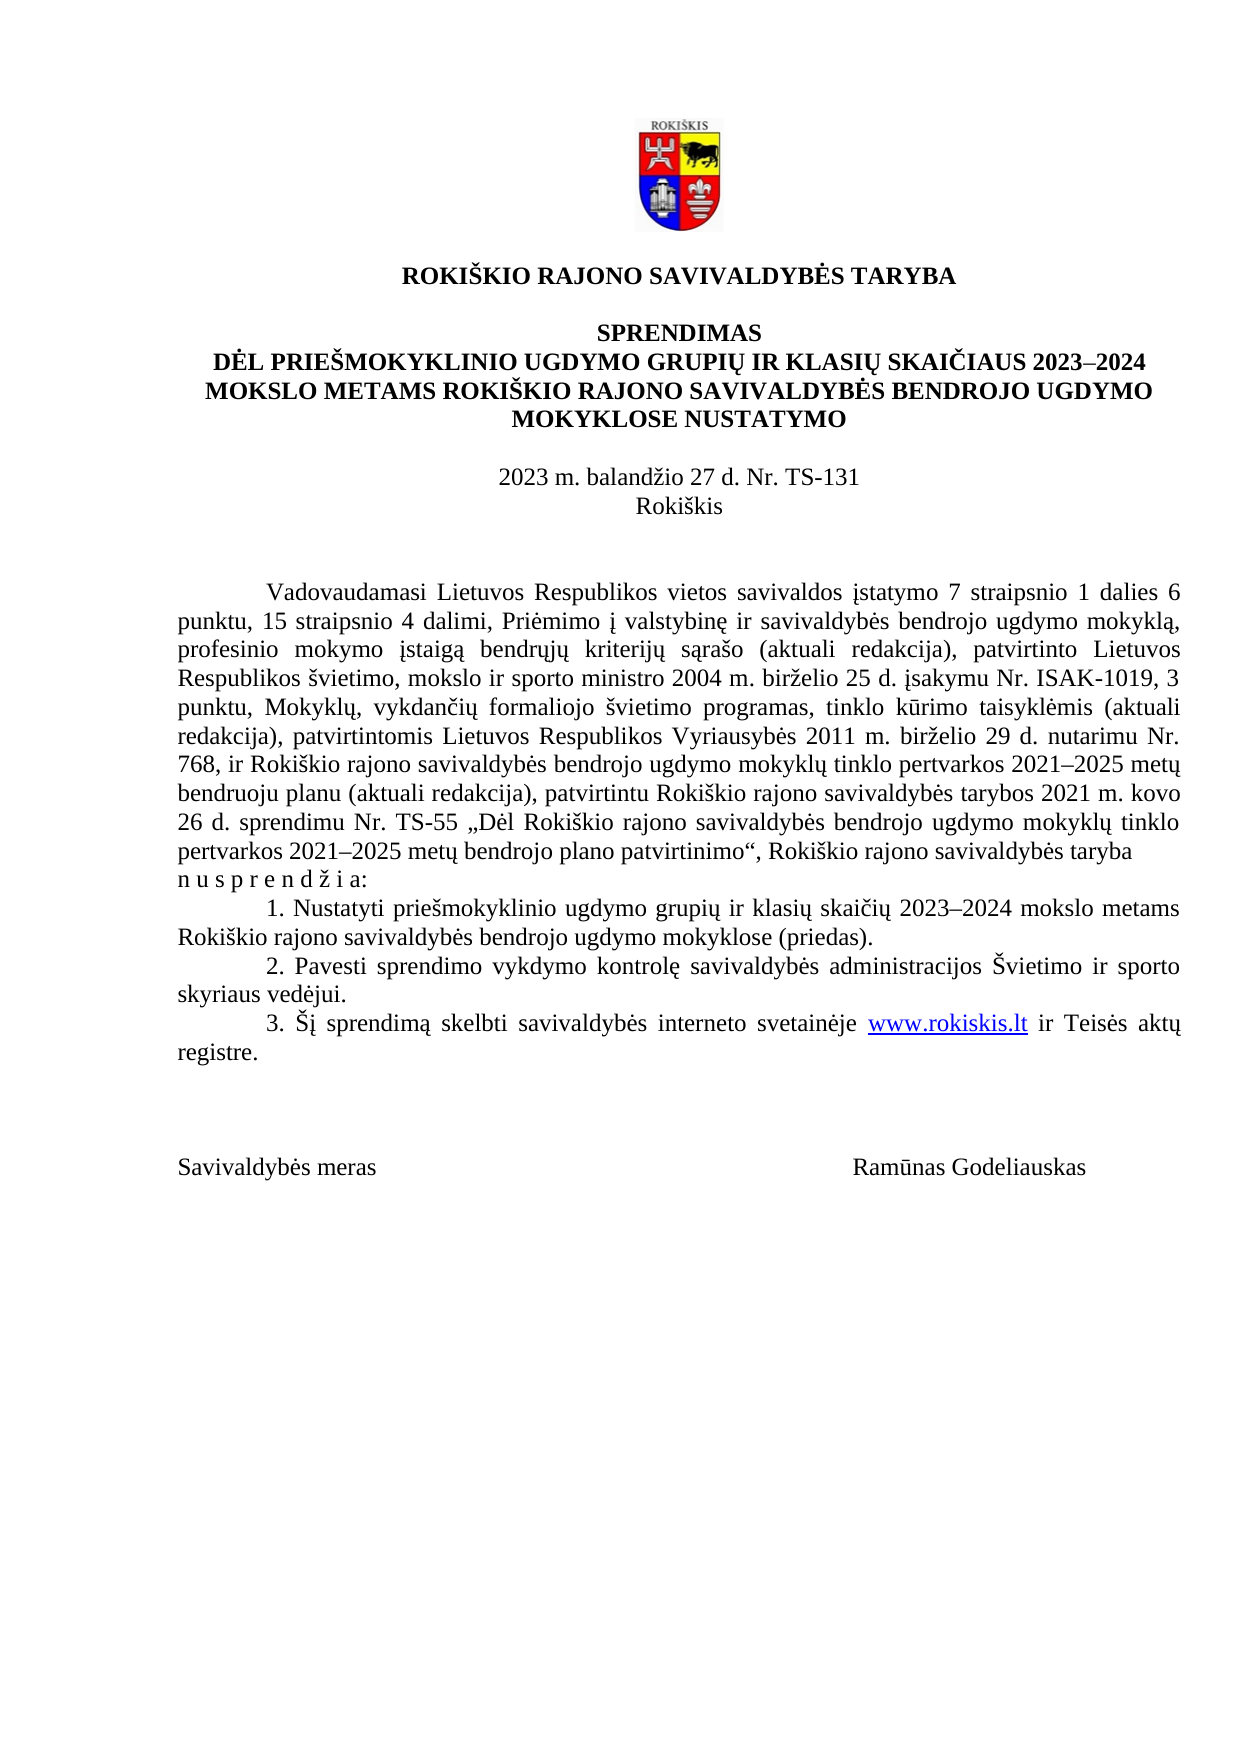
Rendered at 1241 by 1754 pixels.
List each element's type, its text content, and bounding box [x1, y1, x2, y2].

text Savivaldybės meras Ramūnas Godeliauskas [177, 1152, 1181, 1181]
text n u s p r e n d ž i a: [177, 864, 1181, 893]
text DĖL PRIEŠMOKYKLINIO UGDYMO GRUPIŲ IR KLASIŲ SKAIČIAUS 2023–2024 MOKSLO METAMS ROKIŠKIO RAJONO SAVIVALDYBĖS BENDROJO UGDYMO MOKYKLOSE NUSTATYMO [177, 347, 1181, 433]
text SPRENDIMAS [177, 318, 1181, 347]
text ROKIŠKIO RAJONO SAVIVALDYBĖS TARYBA [177, 261, 1181, 289]
text 2. Pavesti sprendimo vykdymo kontrolę savivaldybės administracijos Švietimo ir sporto skyriaus vedėjui. [177, 951, 1181, 1008]
text 1. Nustatyti priešmokyklinio ugdymo grupių ir klasių skaičių 2023–2024 mokslo metams Rokiškio rajono savivaldybės bendrojo ugdymo mokyklose (priedas). [177, 893, 1181, 951]
text Vadovaudamasi Lietuvos Respublikos vietos savivaldos įstatymo 7 straipsnio 1 dalies 6 punktu, 15 straipsnio 4 dalimi, Priėmimo į valstybinę ir savivaldybės bendrojo ugdymo mokyklą, profesinio mokymo įstaigą bendrųjų kriterijų sąrašo (aktuali redakcija), patvirtinto Lietuvos Respublikos švietimo, mokslo ir sporto ministro 2004 m. birželio 25 d. įsakymu Nr. ISAK-1019, 3 punktu, Mokyklų, vykdančių formaliojo švietimo programas, tinklo kūrimo taisyklėmis (aktuali redakcija), patvirtintomis Lietuvos Respublikos Vyriausybės 2011 m. birželio 29 d. nutarimu Nr. 768, ir Rokiškio rajono savivaldybės bendrojo ugdymo mokyklų tinklo pertvarkos 2021–2025 metų bendruoju planu (aktuali redakcija), patvirtintu Rokiškio rajono savivaldybės tarybos 2021 m. kovo 26 d. sprendimu Nr. TS-55 „Dėl Rokiškio rajono savivaldybės bendrojo ugdymo mokyklų tinklo pertvarkos 2021–2025 metų bendrojo plano patvirtinimo“, Rokiškio rajono savivaldybės taryba [177, 577, 1181, 864]
text Rokiškis [177, 491, 1181, 519]
text 2023 m. balandžio 27 d. Nr. TS-131 [177, 462, 1181, 491]
text 3. Šį sprendimą skelbti savivaldybės interneto svetainėje www.rokiskis.lt ir Teisės aktų registre. [177, 1008, 1181, 1066]
